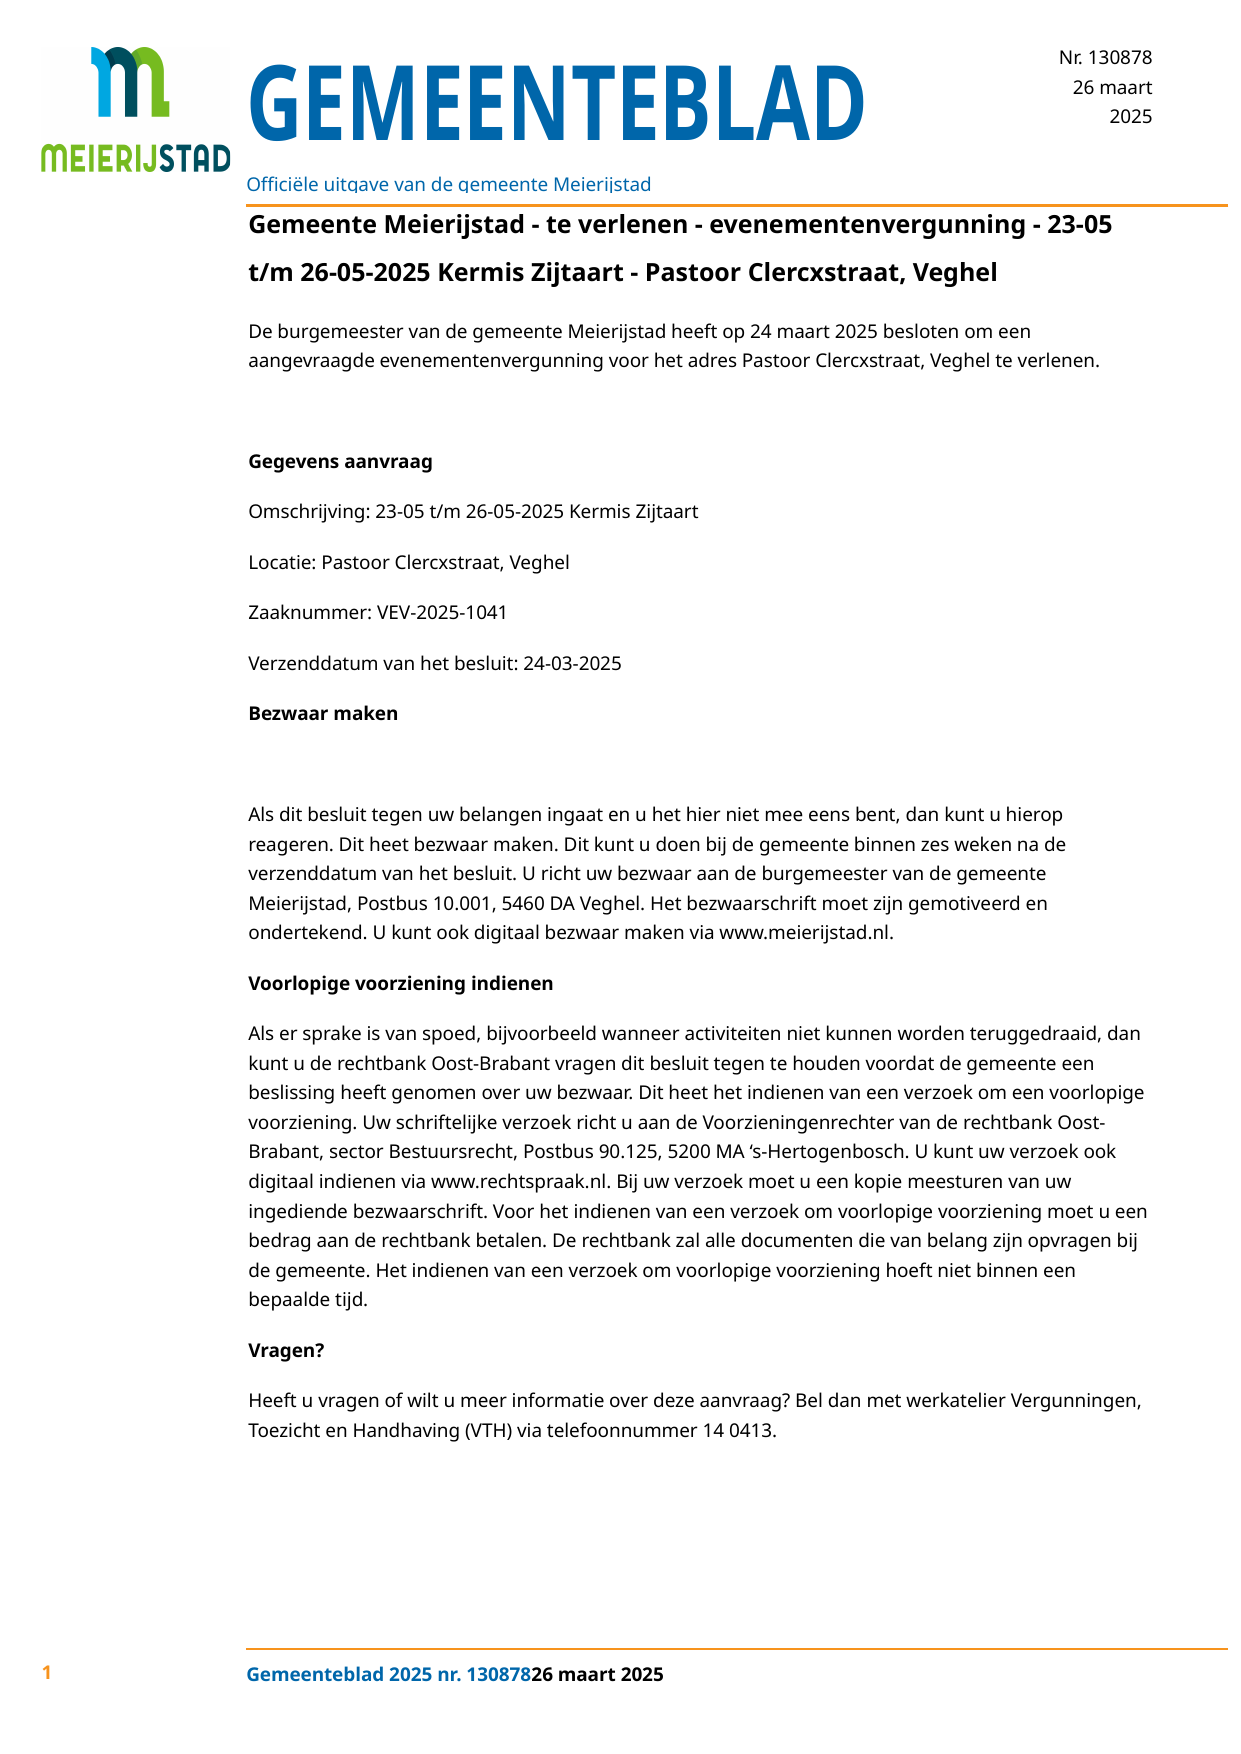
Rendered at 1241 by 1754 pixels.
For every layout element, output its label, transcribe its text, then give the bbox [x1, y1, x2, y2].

text Bezwaar maken [248, 700, 1152, 726]
text Gemeente Meierijstad - te verlenen - evenementenvergunning - 23-05 t/m 26-05-2025 Kermis Zijtaart - Pastoor Clercxstraat, Veghel [248, 207, 1152, 288]
text Locatie: Pastoor Clercxstraat, Veghel [248, 549, 1152, 575]
text Voorlopige voorziening indienen [248, 970, 1152, 996]
text Gegevens aanvraag [248, 448, 1152, 474]
picture [41, 47, 231, 172]
text Zaaknummer: VEV-2025-1041 [248, 599, 1152, 625]
text Heeft u vragen of wilt u meer informatie over deze aanvraag? Bel dan met werkatelier Vergunningen, Toezicht en Handhaving (VTH) via telefoonnummer 14 0413. [248, 1387, 1152, 1443]
text Verzenddatum van het besluit: 24-03-2025 [248, 650, 1152, 676]
text Vragen? [248, 1337, 1152, 1363]
text Als dit besluit tegen uw belangen ingaat en u het hier niet mee eens bent, dan kunt u hierop reageren. Dit heet bezwaar maken. Dit kunt u doen bij de gemeente binnen zes weken na de verzenddatum van het besluit. U richt uw bezwaar aan de burgemeester van de gemeente Meierijstad, Postbus 10.001, 5460 DA Veghel. Het bezwaarschrift moet zijn gemotiveerd en ondertekend. U kunt ook digitaal bezwaar maken via www.meierijstad.nl. [248, 801, 1152, 945]
text Als er sprake is van spoed, bijvoorbeeld wanneer activiteiten niet kunnen worden teruggedraaid, dan kunt u de rechtbank Oost-Brabant vragen dit besluit tegen te houden voordat de gemeente een beslissing heeft genomen over uw bezwaar. Dit heet het indienen van een verzoek om een voorlopige voorziening. Uw schriftelijke verzoek richt u aan de Voorzieningenrechter van de rechtbank Oost-Brabant, sector Bestuursrecht, Postbus 90.125, 5200 MA ‘s-Hertogenbosch. U kunt uw verzoek ook digitaal indienen via www.rechtspraak.nl. Bij uw verzoek moet u een kopie meesturen van uw ingediende bezwaarschrift. Voor het indienen van een verzoek om voorlopige voorziening moet u een bedrag aan de rechtbank betalen. De rechtbank zal alle documenten die van belang zijn opvragen bij de gemeente. Het indienen van een verzoek om voorlopige voorziening hoeft niet binnen een bepaalde tijd. [248, 1020, 1152, 1312]
text Omschrijving: 23-05 t/m 26-05-2025 Kermis Zijtaart [248, 499, 1152, 524]
text De burgemeester van de gemeente Meierijstad heeft op 24 maart 2025 besloten om een aangevraagde evenementenvergunning voor het adres Pastoor Clercxstraat, Veghel te verlenen. [248, 318, 1152, 373]
